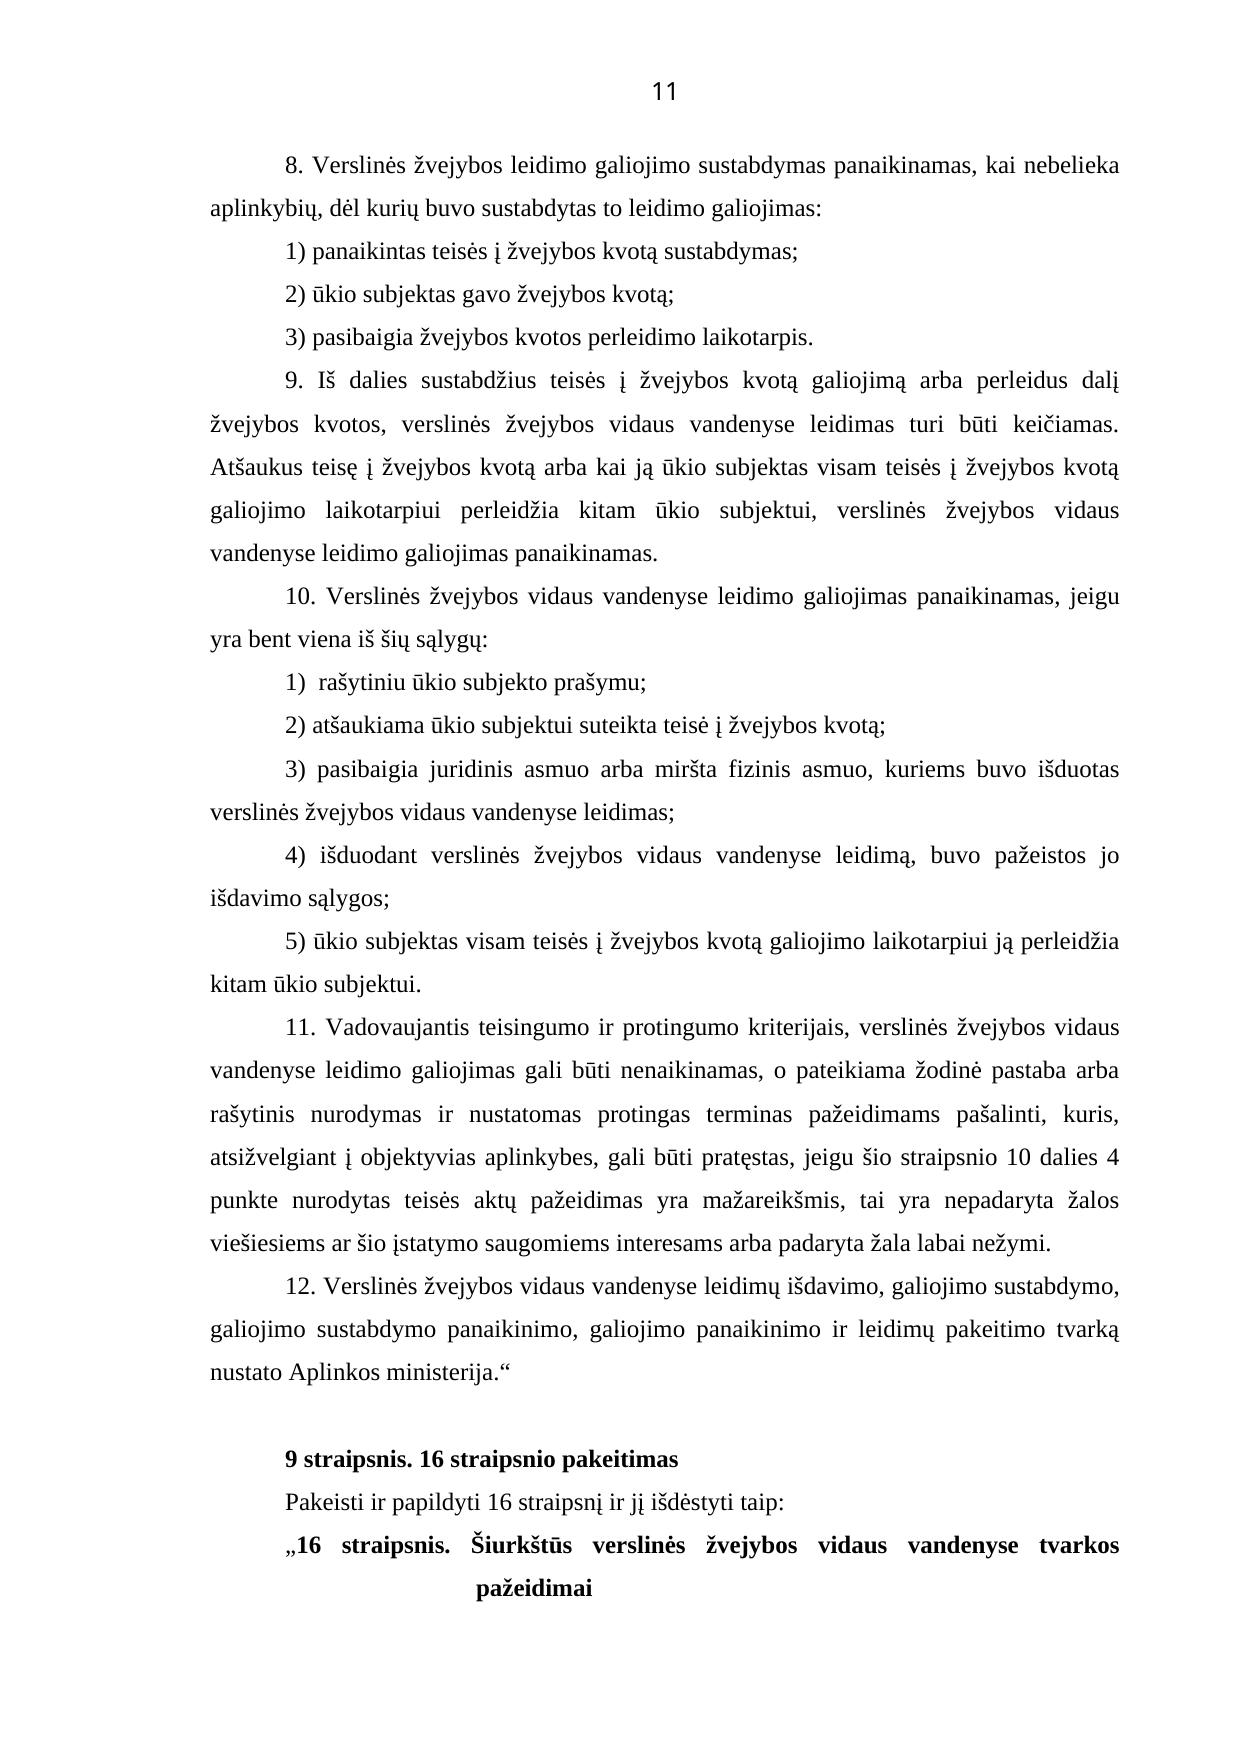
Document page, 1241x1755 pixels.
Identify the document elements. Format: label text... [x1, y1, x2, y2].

text „16 straipsnis. Šiurkštūs verslinės žvejybos vidaus vandenyse tvarkos pažeidimai [285, 1530, 1120, 1602]
text 1) rašytiniu ūkio subjekto prašymu; [210, 667, 1120, 696]
text 4) išduodant verslinės žvejybos vidaus vandenyse leidimą, buvo pažeistos jo išdavimo sąlygos; [210, 840, 1120, 912]
text 1) panaikintas teisės į žvejybos kvotą sustabdymas; [210, 236, 1120, 265]
text 2) ūkio subjektas gavo žvejybos kvotą; [210, 279, 1120, 308]
text 3) pasibaigia juridinis asmuo arba miršta fizinis asmuo, kuriems buvo išduotas verslinės žvejybos vidaus vandenyse leidimas; [210, 754, 1120, 826]
text 3) pasibaigia žvejybos kvotos perleidimo laikotarpis. [210, 322, 1120, 351]
text 10. Verslinės žvejybos vidaus vandenyse leidimo galiojimas panaikinamas, jeigu yra bent viena iš šių sąlygų: [210, 581, 1120, 653]
text 9. Iš dalies sustabdžius teisės į žvejybos kvotą galiojimą arba perleidus dalį žvejybos kvotos, verslinės žvejybos vidaus vandenyse leidimas turi būti keičiamas. Atšaukus teisę į žvejybos kvotą arba kai ją ūkio subjektas visam teisės į žvejybos kvotą galiojimo laikotarpiui perleidžia kitam ūkio subjektui, verslinės žvejybos vidaus vandenyse leidimo galiojimas panaikinamas. [210, 366, 1120, 567]
text 5) ūkio subjektas visam teisės į žvejybos kvotą galiojimo laikotarpiui ją perleidžia kitam ūkio subjektui. [210, 926, 1120, 998]
text 11. Vadovaujantis teisingumo ir protingumo kriterijais, verslinės žvejybos vidaus vandenyse leidimo galiojimas gali būti nenaikinamas, o pateikiama žodinė pastaba arba rašytinis nurodymas ir nustatomas protingas terminas pažeidimams pašalinti, kuris, atsižvelgiant į objektyvias aplinkybes, gali būti pratęstas, jeigu šio straipsnio 10 dalies 4 punkte nurodytas teisės aktų pažeidimas yra mažareikšmis, tai yra nepadaryta žalos viešiesiems ar šio įstatymo saugomiems interesams arba padaryta žala labai nežymi. [210, 1012, 1120, 1257]
text 12. Verslinės žvejybos vidaus vandenyse leidimų išdavimo, galiojimo sustabdymo, galiojimo sustabdymo panaikinimo, galiojimo panaikinimo ir leidimų pakeitimo tvarką nustato Aplinkos ministerija.“ [210, 1271, 1120, 1386]
text 8. Verslinės žvejybos leidimo galiojimo sustabdymas panaikinamas, kai nebelieka aplinkybių, dėl kurių buvo sustabdytas to leidimo galiojimas: [210, 150, 1120, 222]
text 2) atšaukiama ūkio subjektui suteikta teisė į žvejybos kvotą; [210, 711, 1120, 739]
text Pakeisti ir papildyti 16 straipsnį ir jį išdėstyti taip: [210, 1487, 1120, 1516]
text 9 straipsnis. 16 straipsnio pakeitimas [210, 1444, 1120, 1472]
